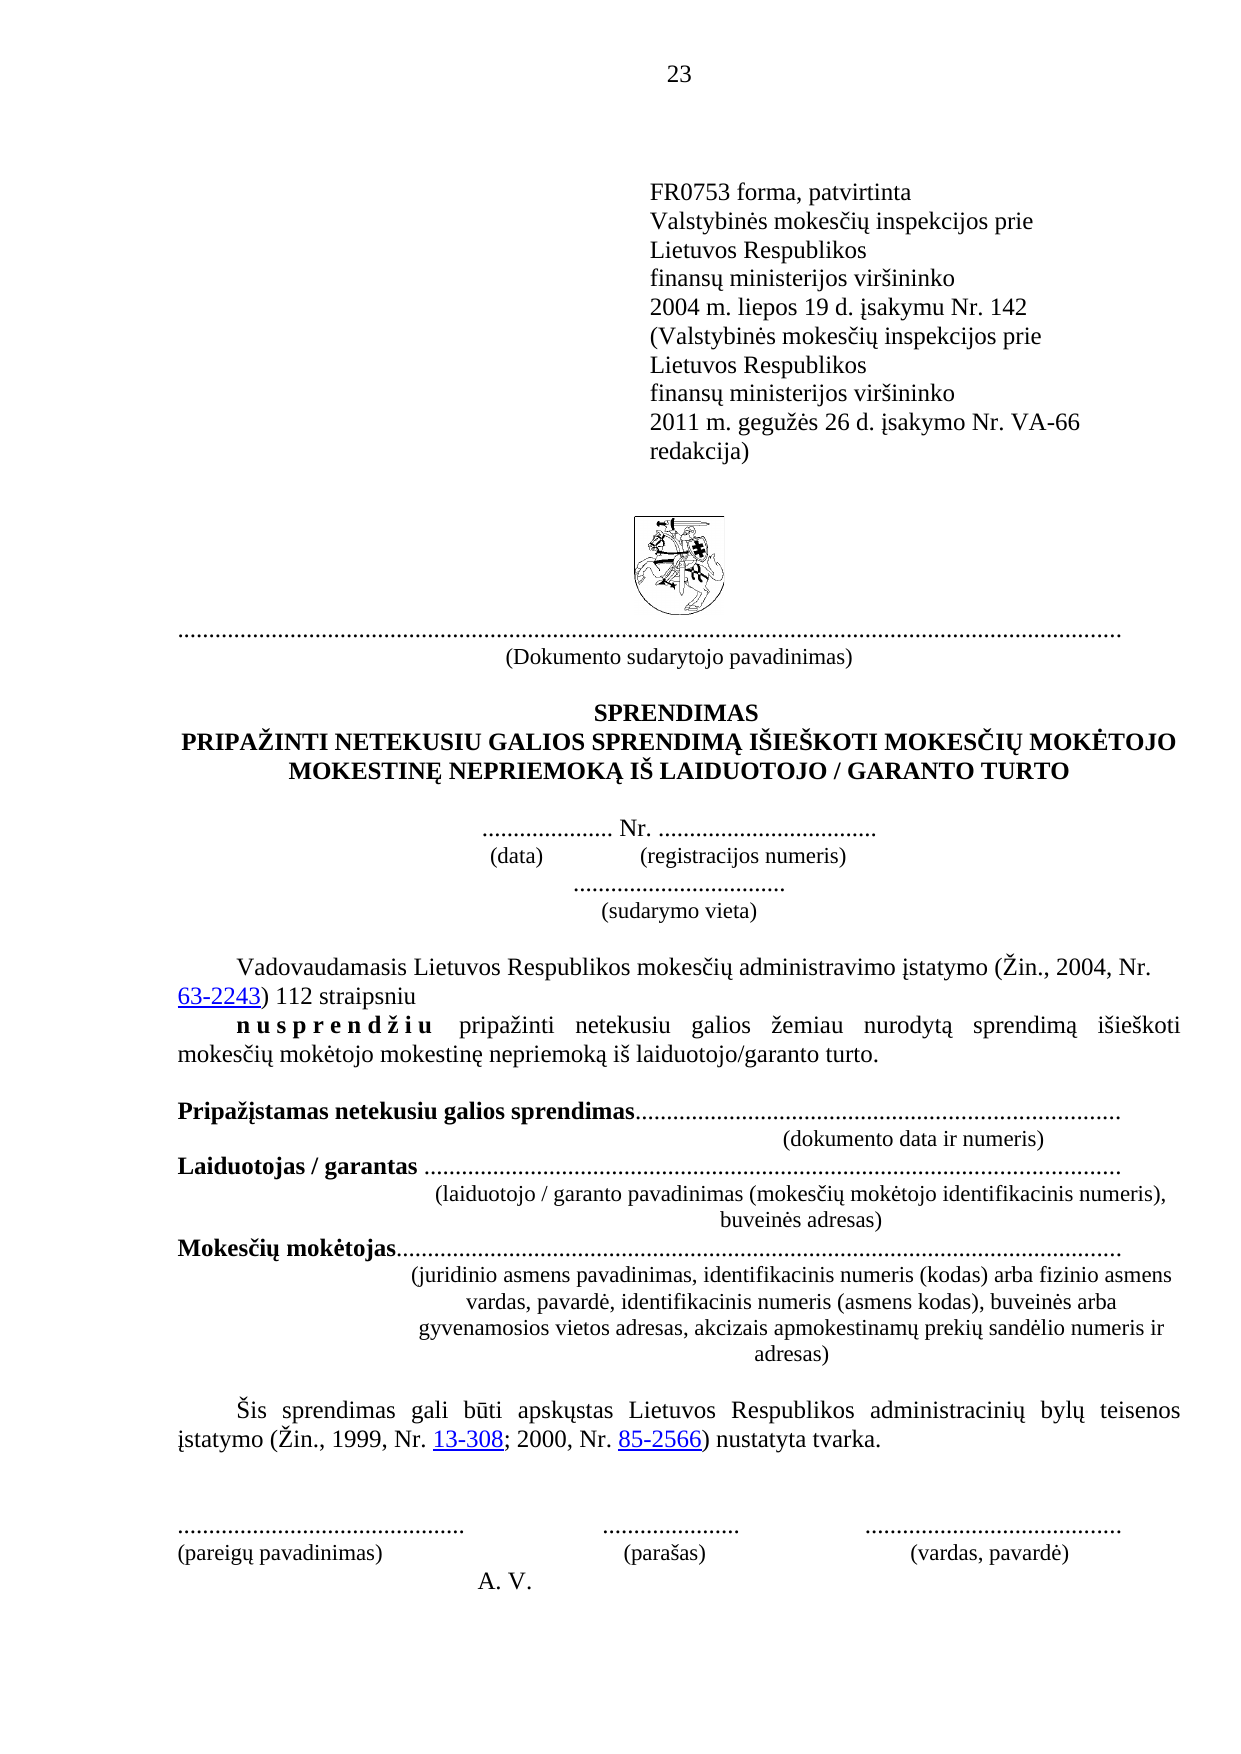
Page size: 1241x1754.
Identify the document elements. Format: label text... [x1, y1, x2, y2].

text (Valstybinės mokesčių inspekcijos prie [649, 321, 1181, 350]
text finansų ministerijos viršininko [649, 263, 1181, 292]
text A. V. [477, 1566, 1181, 1594]
text nusprendžiu pripažinti netekusiu galios žemiau nurodytą sprendimą išieškoti mokesčių mokėtojo mokestinę nepriemoką iš laiduotojo/garanto turto. [177, 1010, 1181, 1067]
text finansų ministerijos viršininko [649, 378, 1181, 407]
text (sudarymo vieta) [177, 897, 1181, 924]
text (pareigų pavadinimas) (parašas) (vardas, pavardė) [177, 1539, 1181, 1566]
text . [177, 614, 1181, 643]
text Lietuvos Respublikos [649, 350, 1181, 378]
text 2004 m. liepos 19 d. įsakymu Nr. 142 [649, 292, 1181, 321]
text Vadovaudamasis Lietuvos Respublikos mokesčių administravimo įstatymo (Žin., 2004, Nr. 63-2243) 112 straipsniu [177, 952, 1181, 1010]
text (laiduotojo / garanto pavadinimas (mokesčių mokėtojo identifikacinis numeris), buveinės adresas) [421, 1180, 1181, 1233]
text SPRENDIMAS PRIPAŽINTI NETEKUSIU GALIOS SPRENDIMĄ IŠIEŠKOTI MOKESČIŲ MOKĖTOJO MOKESTINĘ NEPRIEMOKĄ IŠ LAIDUOTOJO / GARANTO TURTO [177, 698, 1181, 785]
text Mokesčių mokėtojas [177, 1233, 1181, 1261]
text (Dokumento sudarytojo pavadinimas) [177, 643, 1181, 670]
text ..................... Nr. ................................... [177, 813, 1181, 842]
text Pripažįstamas netekusiu galios sprendimas [177, 1096, 1181, 1125]
text (data) (registracijos numeris) [490, 842, 1181, 868]
text FR0753 forma, patvirtinta [649, 177, 1181, 206]
text Lietuvos Respublikos [649, 235, 1181, 263]
text Šis sprendimas gali būti apskųstas Lietuvos Respublikos administracinių bylų teisenos įstatymo (Žin., 1999, Nr. 13-308; 2000, Nr. 85-2566) nustatyta tvarka. [177, 1396, 1181, 1453]
text Laiduotojas / garantas . [177, 1151, 1181, 1180]
text (juridinio asmens pavadinimas, identifikacinis numeris (kodas) arba fizinio asmens vardas, pavardė, identifikacinis numeris (asmens kodas), buveinės arba gyvenamosios vietos adresas, akcizais apmokestinamų prekių sandėlio numeris ir adresas) [402, 1261, 1181, 1367]
text .................................. [177, 868, 1181, 897]
text 2011 m. gegužės 26 d. įsakymo Nr. VA-66 redakcija) [649, 407, 1181, 465]
text Valstybinės mokesčių inspekcijos prie [649, 206, 1181, 235]
text (dokumento data ir numeris) [646, 1125, 1181, 1151]
text (herbas) [177, 493, 1181, 614]
